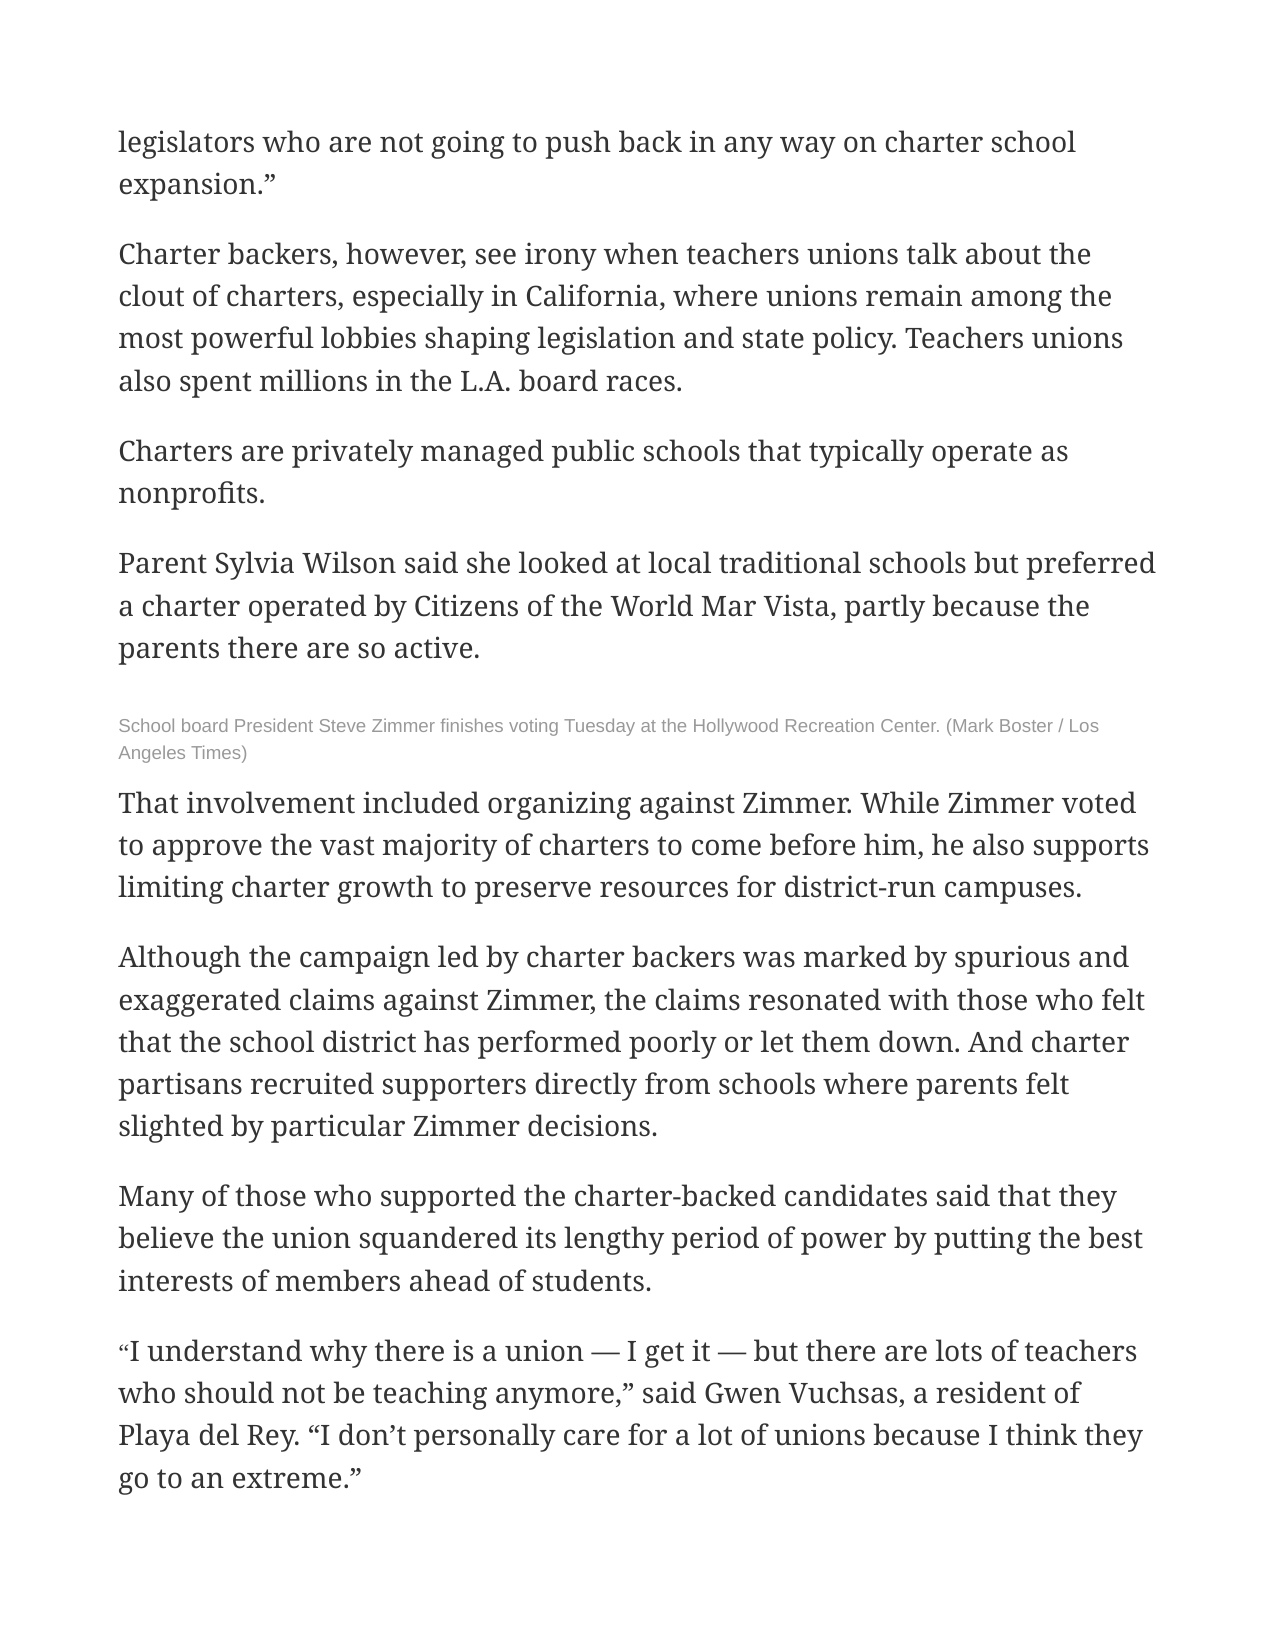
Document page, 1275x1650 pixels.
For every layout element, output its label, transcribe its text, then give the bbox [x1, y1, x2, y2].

text Charters are privately managed public schools that typically operate as nonprofits. [118, 427, 1157, 512]
text Although the campaign led by charter backers was marked by spurious and exaggerated claims against Zimmer, the claims resonated with those who felt that the school district has performed poorly or let them down. And charter partisans recruited supporters directly from schools where parents felt slighted by particular Zimmer decisions. [118, 934, 1157, 1145]
text legislators who are not going to push back in any way on charter school expansion.” [118, 118, 1157, 202]
text Many of those who supported the charter-backed candidates said that they believe the union squandered its lengthy period of power by putting the best interests of members ahead of students. [118, 1173, 1157, 1299]
text That involvement included organizing against Zimmer. While Zimmer voted to approve the vast majority of charters to come before him, he also supports limiting charter growth to preserve resources for district-run campuses. [118, 779, 1157, 906]
text Charter backers, however, see irony when teachers unions talk about the clout of charters, especially in California, where unions remain among the most powerful lobbies shaping legislation and state policy. Teachers unions also spent millions in the L.A. board races. [118, 231, 1157, 399]
text “I understand why there is a union — I get it — but there are lots of teachers who should not be teaching anymore,” said Gwen Vuchsas, a resident of Playa del Rey. “I don’t personally care for a lot of unions because I think they go to an extreme.” [118, 1327, 1157, 1496]
text Parent Sylvia Wilson said she looked at local traditional schools but preferred a charter operated by Citizens of the World Mar Vista, partly because the parents there are so active. [118, 540, 1157, 667]
text School board President Steve Zimmer finishes voting Tuesday at the Hollywood Recreation Center. (Mark Boster / Los Angeles Times) [118, 710, 1157, 763]
